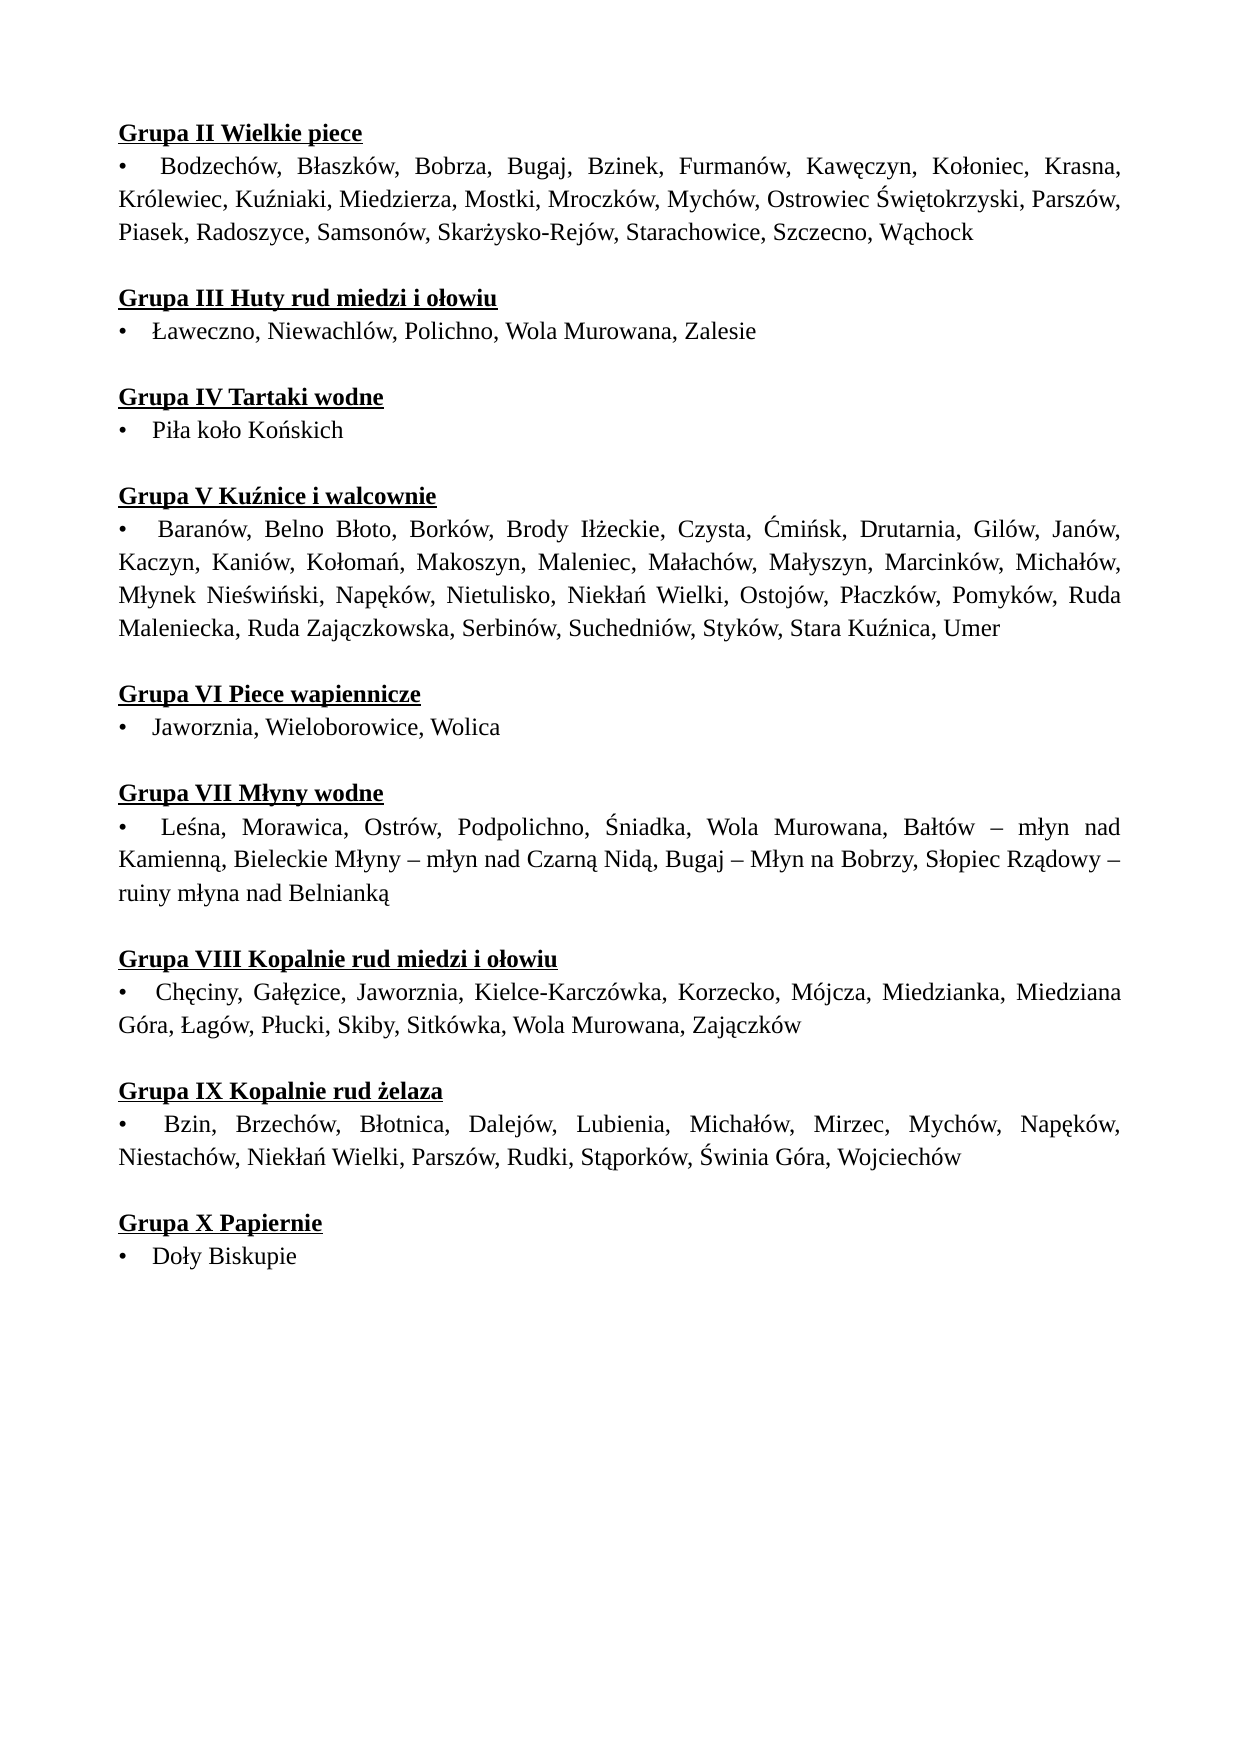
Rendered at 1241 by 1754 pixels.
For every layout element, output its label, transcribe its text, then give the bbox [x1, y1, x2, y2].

text • Jaworznia, Wieloborowice, Wolica [118, 712, 1122, 741]
text • Chęciny, Gałęzice, Jaworznia, Kielce-Karczówka, Korzecko, Mójcza, Miedzianka, Miedziana Góra, Łagów, Płucki, Skiby, Sitkówka, Wola Murowana, Zajączków [118, 977, 1122, 1038]
text • Bodzechów, Błaszków, Bobrza, Bugaj, Bzinek, Furmanów, Kawęczyn, Kołoniec, Krasna, Królewiec, Kuźniaki, Miedzierza, Mostki, Mroczków, Mychów, Ostrowiec Świętokrzyski, Parszów, Piasek, Radoszyce, Samsonów, Skarżysko-Rejów, Starachowice, Szczecno, Wąchock [118, 151, 1122, 246]
text Grupa IV Tartaki wodne [118, 382, 1122, 411]
text • Bzin, Brzechów, Błotnica, Dalejów, Lubienia, Michałów, Mirzec, Mychów, Napęków, Niestachów, Niekłań Wielki, Parszów, Rudki, Stąporków, Świnia Góra, Wojciechów [118, 1109, 1122, 1171]
text Grupa II Wielkie piece [118, 118, 1122, 147]
text Grupa IX Kopalnie rud żelaza [118, 1043, 1122, 1104]
text Grupa III Huty rud miedzi i ołowiu [118, 283, 1122, 312]
text Grupa VI Piece wapiennicze [118, 679, 1122, 708]
text • Piła koło Końskich [118, 415, 1122, 444]
text Grupa VIII Kopalnie rud miedzi i ołowiu [118, 911, 1122, 972]
text Grupa V Kuźnice i walcownie [118, 448, 1122, 510]
text • Leśna, Morawica, Ostrów, Podpolichno, Śniadka, Wola Murowana, Bałtów – młyn nad Kamienną, Bieleckie Młyny – młyn nad Czarną Nidą, Bugaj – Młyn na Bobrzy, Słopiec Rządowy – ruiny młyna nad Belnianką [118, 812, 1122, 906]
text • Baranów, Belno Błoto, Borków, Brody Iłżeckie, Czysta, Ćmińsk, Drutarnia, Gilów, Janów, Kaczyn, Kaniów, Kołomań, Makoszyn, Maleniec, Małachów, Małyszyn, Marcinków, Michałów, Młynek Nieświński, Napęków, Nietulisko, Niekłań Wielki, Ostojów, Płaczków, Pomyków, Ruda Maleniecka, Ruda Zajączkowska, Serbinów, Suchedniów, Styków, Stara Kuźnica, Umer [118, 514, 1122, 642]
text • Ławeczno, Niewachlów, Polichno, Wola Murowana, Zalesie [118, 316, 1122, 345]
text Grupa VII Młyny wodne [118, 746, 1122, 807]
text • Doły Biskupie [118, 1241, 1122, 1269]
text Grupa X Papiernie [118, 1175, 1122, 1237]
